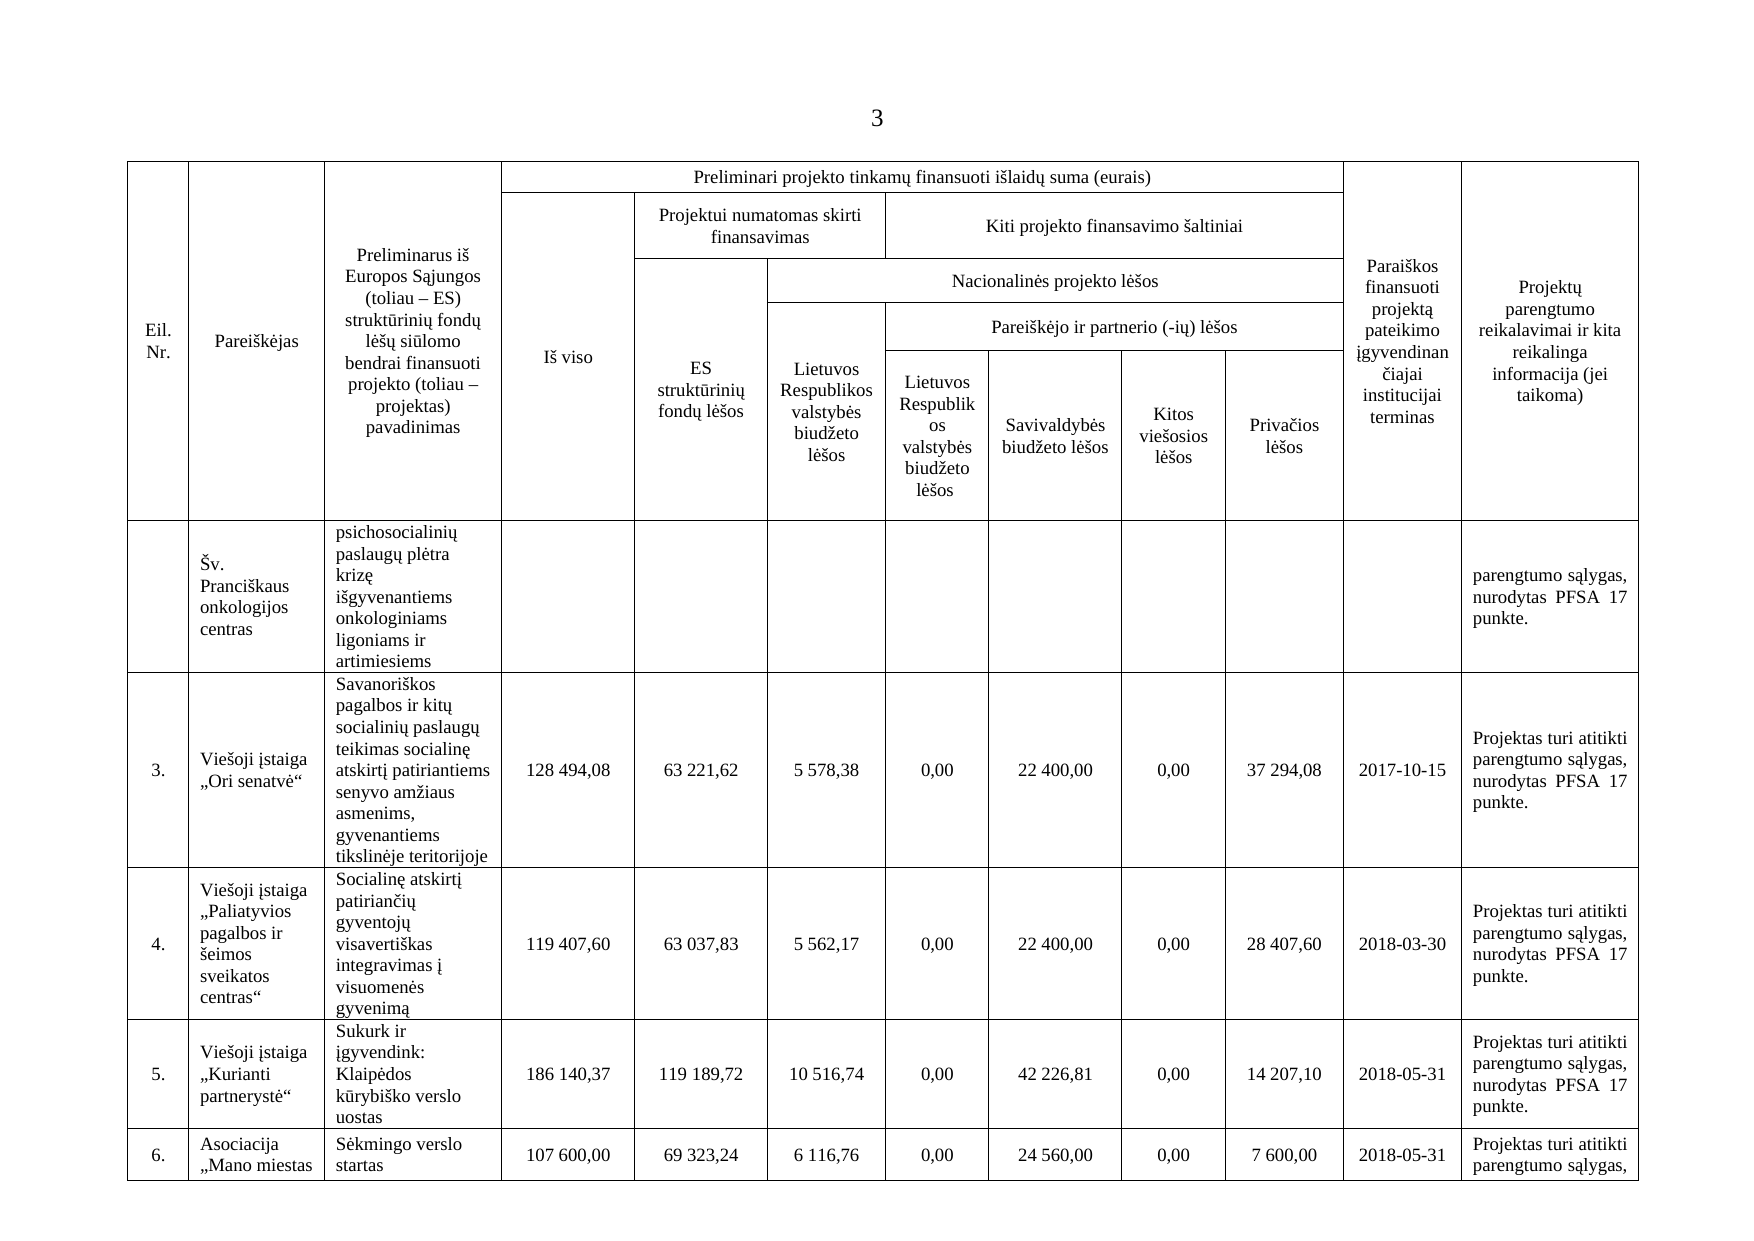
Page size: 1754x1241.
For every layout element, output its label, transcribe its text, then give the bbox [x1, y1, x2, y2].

table_cell 119 407,60 [502, 868, 634, 1019]
table_cell Projektas turi atitikti parengtumo sąlygas, [1462, 1129, 1638, 1180]
table_cell 37 294,08 [1226, 673, 1343, 867]
table_cell Lietuvos Respublikos valstybės biudžeto lėšos [768, 303, 885, 520]
table_cell ES struktūrinių fondų lėšos [635, 259, 767, 520]
table_cell Savanoriškos pagalbos ir kitų socialinių paslaugų teikimas socialinę atskirtį patiriantiems senyvo amžiaus asmenims, gyvenantiems tikslinėje teritorijoje [325, 673, 501, 867]
table_cell 5 578,38 [768, 673, 885, 867]
table_header Preliminari projekto tinkamų finansuoti išlaidų suma (eurais) [502, 162, 1343, 192]
table_cell 0,00 [886, 1020, 988, 1128]
table_cell 5. [128, 1020, 188, 1128]
table_cell Projektui numatomas skirti finansavimas [635, 193, 885, 258]
table_cell 0,00 [1122, 673, 1225, 867]
table_header Eil. Nr. [128, 162, 188, 520]
table_cell Pareiškėjo ir partnerio (-ių) lėšos [886, 303, 1343, 350]
table_header Pareiškėjas [189, 162, 324, 520]
table_cell [1344, 521, 1461, 672]
table_cell [768, 521, 885, 672]
table_cell parengtumo sąlygas, nurodytas PFSA 17 punkte. [1462, 521, 1638, 672]
table_cell 24 560,00 [989, 1129, 1121, 1180]
table_cell 4. [128, 868, 188, 1019]
table_cell 0,00 [1122, 1129, 1225, 1180]
table_cell 0,00 [1122, 868, 1225, 1019]
table_cell Kitos viešosios lėšos [1122, 351, 1225, 520]
table_cell Projektas turi atitikti parengtumo sąlygas, nurodytas PFSA 17 punkte. [1462, 868, 1638, 1019]
table_cell 14 207,10 [1226, 1020, 1343, 1128]
table_cell 107 600,00 [502, 1129, 634, 1180]
table_cell 5 562,17 [768, 868, 885, 1019]
table_cell 42 226,81 [989, 1020, 1121, 1128]
table_cell 22 400,00 [989, 673, 1121, 867]
table_cell Socialinę atskirtį patiriančių gyventojų visavertiškas integravimas į visuomenės gyvenimą [325, 868, 501, 1019]
table_cell 186 140,37 [502, 1020, 634, 1128]
table_cell Viešoji įstaiga „Kurianti partnerystė“ [189, 1020, 324, 1128]
table_cell 0,00 [1122, 1020, 1225, 1128]
table_cell Projektas turi atitikti parengtumo sąlygas, nurodytas PFSA 17 punkte. [1462, 673, 1638, 867]
table_cell [1226, 521, 1343, 672]
table_cell psichosocialinių paslaugų plėtra krizę išgyvenantiems onkologiniams ligoniams ir artimiesiems [325, 521, 501, 672]
table_cell Iš viso [502, 193, 634, 520]
table_cell 10 516,74 [768, 1020, 885, 1128]
table_cell 6 116,76 [768, 1129, 885, 1180]
table_cell 2018-05-31 [1344, 1020, 1461, 1128]
table_cell 0,00 [886, 1129, 988, 1180]
table_cell Savivaldybės biudžeto lėšos [989, 351, 1121, 520]
table_cell [128, 521, 188, 672]
table_cell Sėkmingo verslo startas [325, 1129, 501, 1180]
table_cell [1122, 521, 1225, 672]
table_cell 3. [128, 673, 188, 867]
table_cell 2018-05-31 [1344, 1129, 1461, 1180]
table_cell 63 221,62 [635, 673, 767, 867]
table_cell Asociacija „Mano miestas [189, 1129, 324, 1180]
table_cell Nacionalinės projekto lėšos [768, 259, 1343, 302]
table_cell 119 189,72 [635, 1020, 767, 1128]
table_cell Viešoji įstaiga „Paliatyvios pagalbos ir šeimos sveikatos centras“ [189, 868, 324, 1019]
table_cell Projektas turi atitikti parengtumo sąlygas, nurodytas PFSA 17 punkte. [1462, 1020, 1638, 1128]
table_cell [886, 521, 988, 672]
table_cell Lietuvos Respublikos valstybės biudžeto lėšos [886, 351, 988, 520]
table_cell Privačios lėšos [1226, 351, 1343, 520]
table_cell 7 600,00 [1226, 1129, 1343, 1180]
table_cell 0,00 [886, 673, 988, 867]
table_cell [635, 521, 767, 672]
table_cell Kiti projekto finansavimo šaltiniai [886, 193, 1343, 258]
table_cell [502, 521, 634, 672]
table_cell 128 494,08 [502, 673, 634, 867]
table_cell 2017-10-15 [1344, 673, 1461, 867]
table_cell [989, 521, 1121, 672]
table_cell 2018-03-30 [1344, 868, 1461, 1019]
table_cell 0,00 [886, 868, 988, 1019]
table_cell 63 037,83 [635, 868, 767, 1019]
table_cell Sukurk ir įgyvendink: Klaipėdos kūrybiško verslo uostas [325, 1020, 501, 1128]
table_cell Viešoji įstaiga „Ori senatvė“ [189, 673, 324, 867]
table_cell Šv. Pranciškaus onkologijos centras [189, 521, 324, 672]
table_cell 69 323,24 [635, 1129, 767, 1180]
table_cell 22 400,00 [989, 868, 1121, 1019]
table_cell 28 407,60 [1226, 868, 1343, 1019]
table_header Projektų parengtumo reikalavimai ir kita reikalinga informacija (jei taikoma) [1462, 162, 1638, 520]
table_header Paraiškos finansuoti projektą pateikimo įgyvendinančiajai institucijai terminas [1344, 162, 1461, 520]
table_header Preliminarus iš Europos Sąjungos (toliau – ES) struktūrinių fondų lėšų siūlomo bendrai finansuoti projekto (toliau – projektas) pavadinimas [325, 162, 501, 520]
table_cell 6. [128, 1129, 188, 1180]
